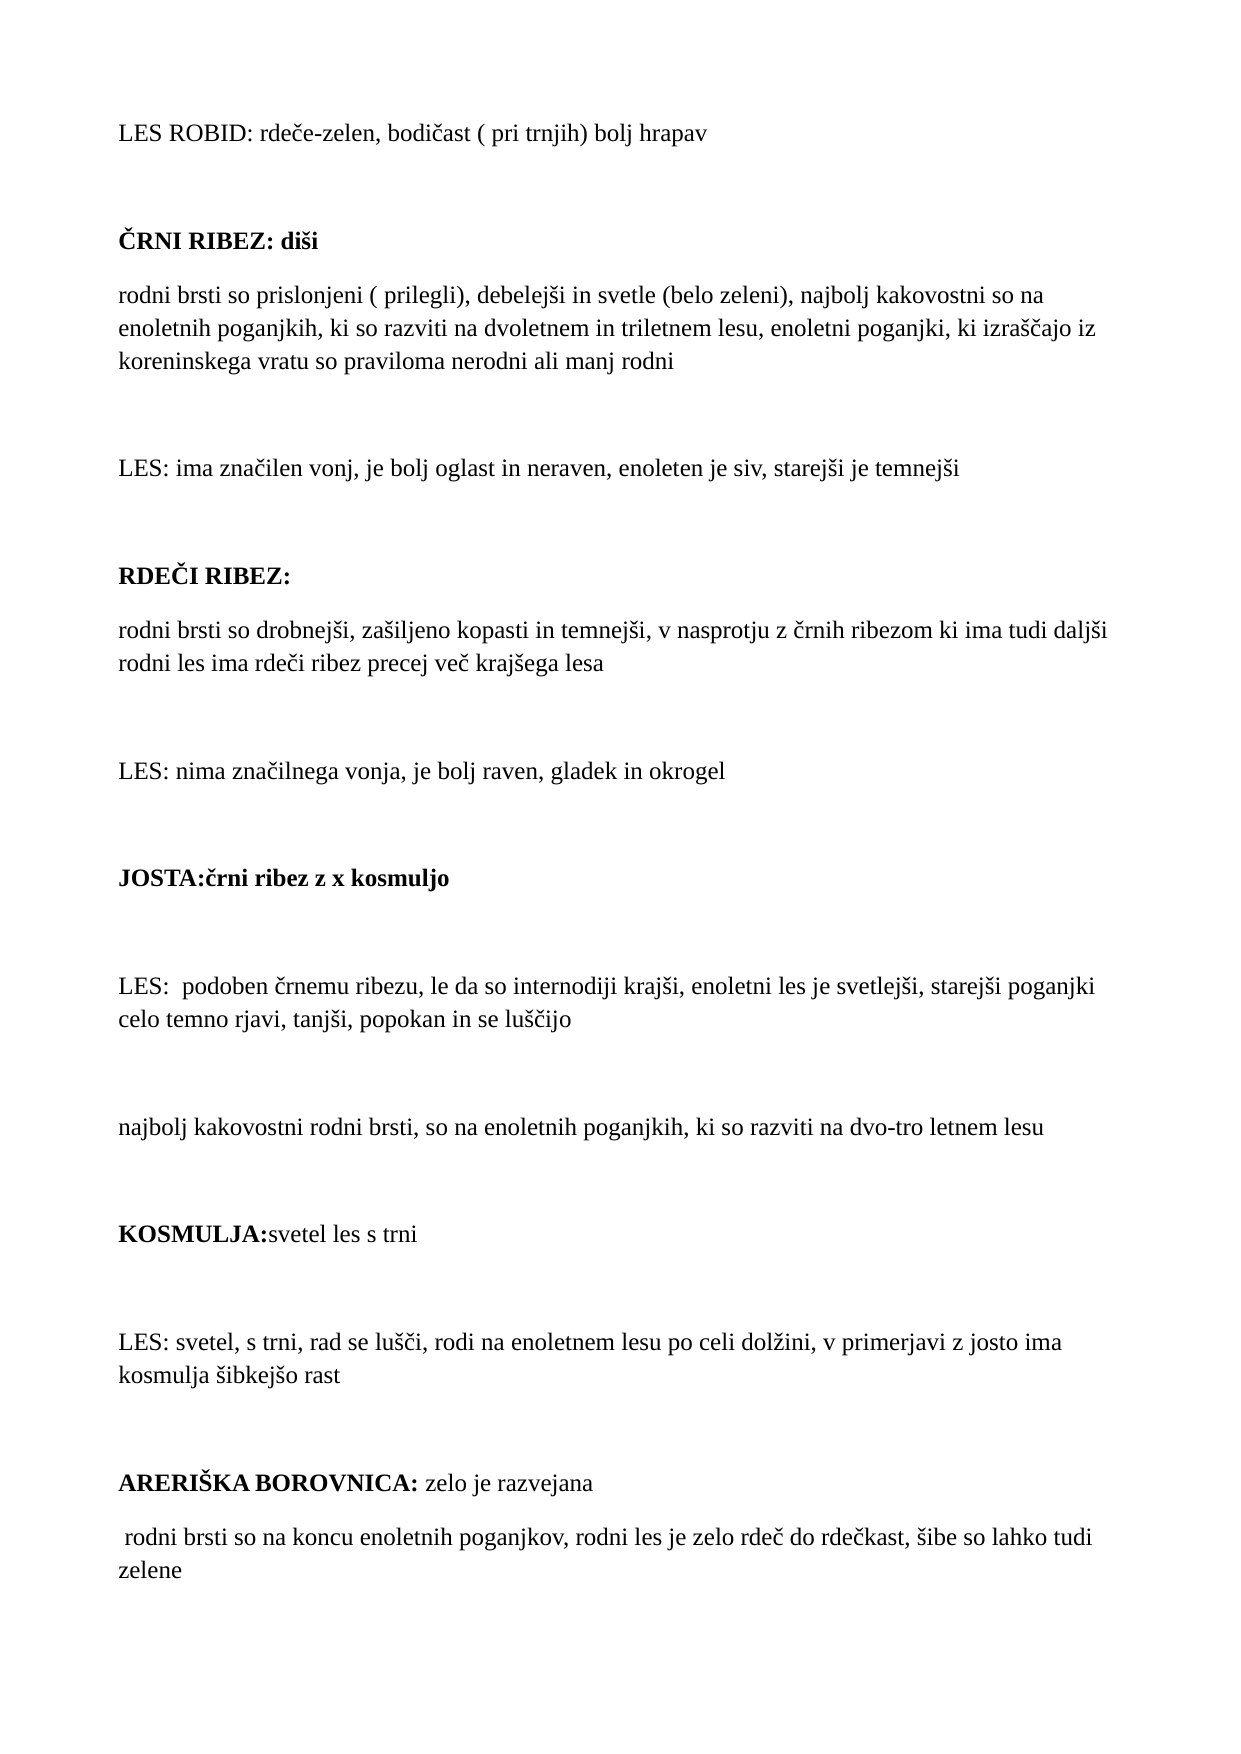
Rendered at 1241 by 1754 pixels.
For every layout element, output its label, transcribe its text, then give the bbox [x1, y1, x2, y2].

text LES: ima značilen vonj, je bolj oglast in neraven, enoleten je siv, starejši je temnejši [118, 453, 1122, 482]
text rodni brsti so drobnejši, zašiljeno kopasti in temnejši, v nasprotju z črnih ribezom ki ima tudi daljši rodni les ima rdeči ribez precej več krajšega lesa [118, 615, 1122, 677]
text najbolj kakovostni rodni brsti, so na enoletnih poganjkih, ki so razviti na dvo-tro letnem lesu [118, 1112, 1122, 1141]
text LES: svetel, s trni, rad se lušči, rodi na enoletnem lesu po celi dolžini, v primerjavi z josto ima kosmulja šibkejšo rast [118, 1327, 1122, 1389]
text ARERIŠKA BOROVNICA: zelo je razvejana [118, 1468, 1122, 1497]
text ČRNI RIBEZ: diši [118, 226, 1122, 254]
text rodni brsti so na koncu enoletnih poganjkov, rodni les je zelo rdeč do rdečkast, šibe so lahko tudi zelene [118, 1522, 1122, 1584]
text RDEČI RIBEZ: [118, 561, 1122, 590]
text rodni brsti so prislonjeni ( prilegli), debelejši in svetle (belo zeleni), najbolj kakovostni so na enoletnih poganjkih, ki so razviti na dvoletnem in triletnem lesu, enoletni poganjki, ki izraščajo iz koreninskega vratu so praviloma nerodni ali manj rodni [118, 280, 1122, 374]
text JOSTA:črni ribez z x kosmuljo [118, 863, 1122, 892]
text LES ROBID: rdeče-zelen, bodičast ( pri trnjih) bolj hrapav [118, 118, 1122, 147]
text LES: nima značilnega vonja, je bolj raven, gladek in okrogel [118, 756, 1122, 784]
text LES: podoben črnemu ribezu, le da so internodiji krajši, enoletni les je svetlejši, starejši poganjki celo temno rjavi, tanjši, popokan in se luščijo [118, 971, 1122, 1033]
text KOSMULJA:svetel les s trni [118, 1219, 1122, 1248]
